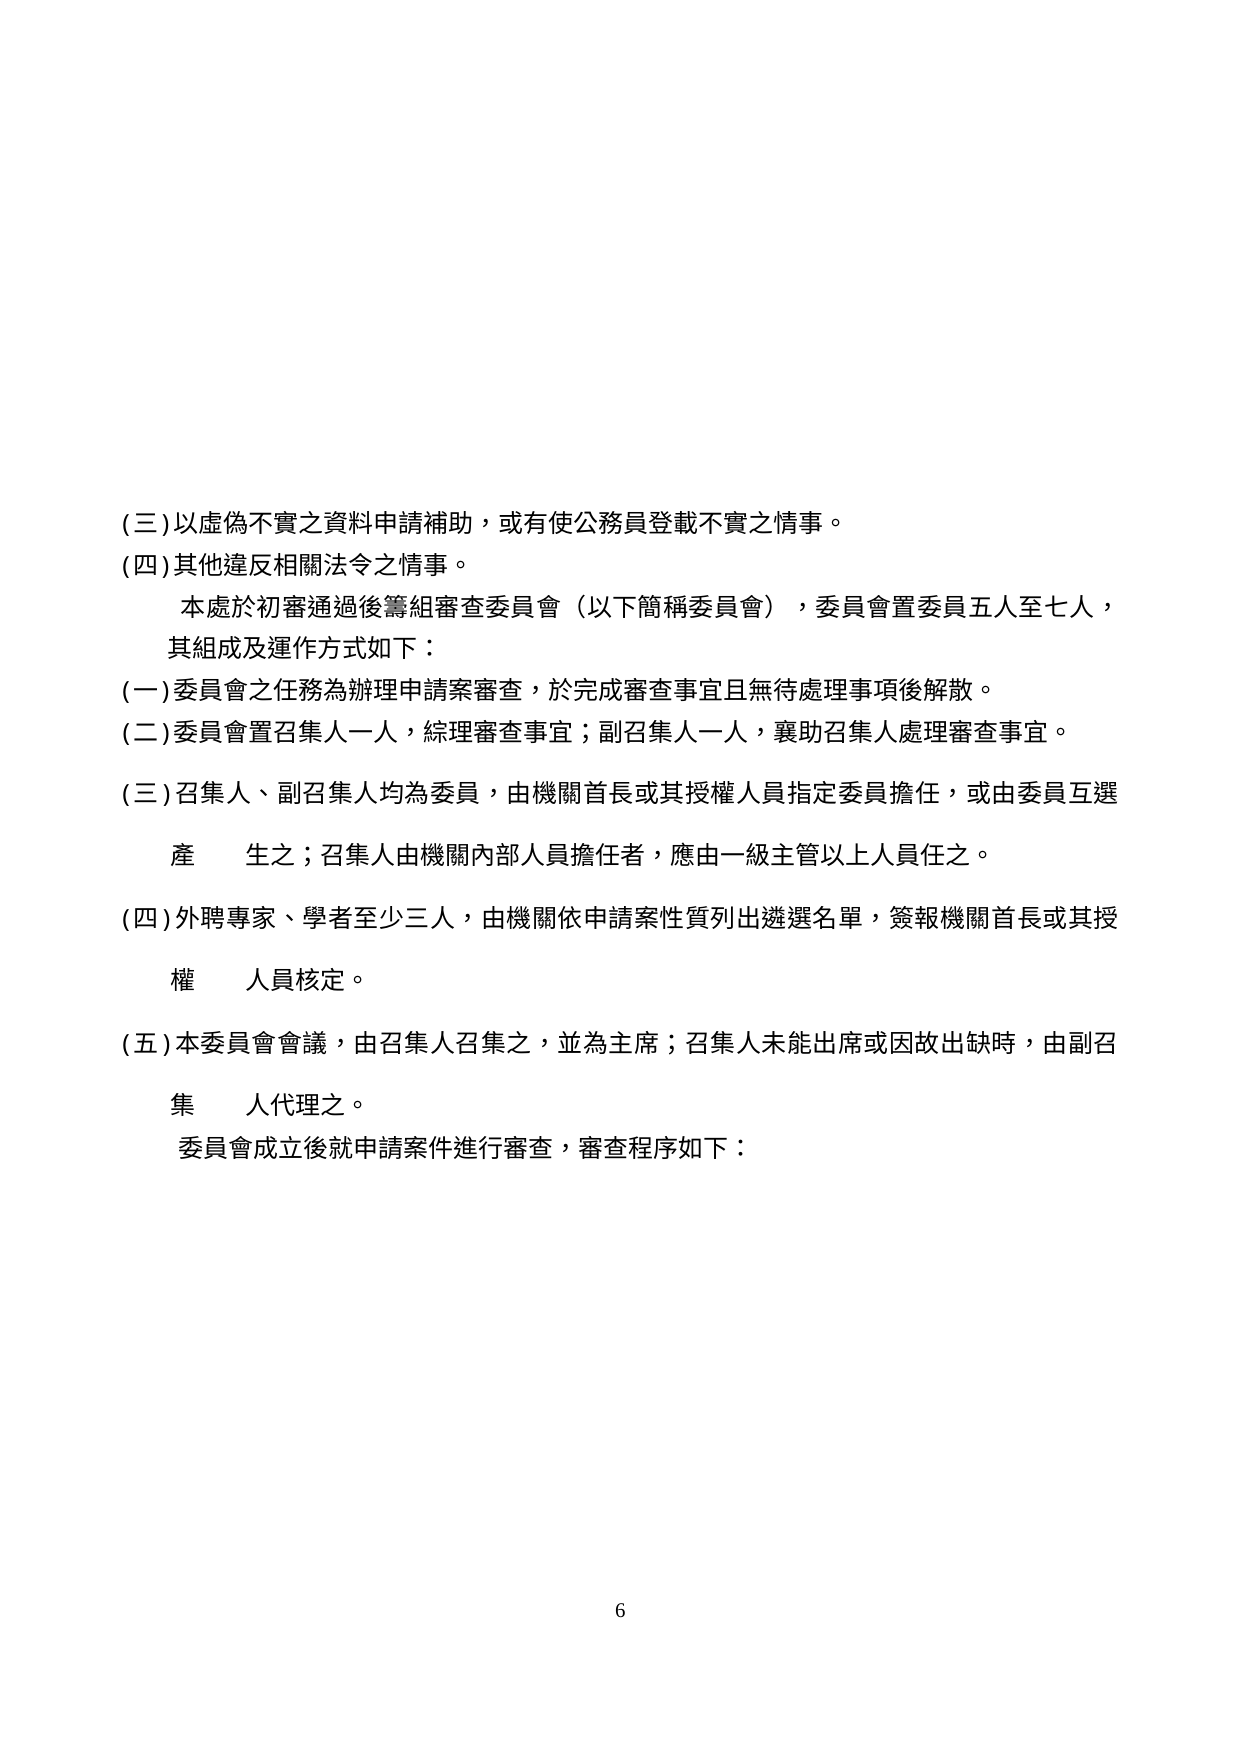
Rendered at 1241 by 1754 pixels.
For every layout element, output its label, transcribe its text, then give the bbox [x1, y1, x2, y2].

text (四)外聘專家、學者至少三人，由機關依申請案性質列出遴選名單，簽報機關首長或其授權 人員核定。 [118, 874, 1122, 999]
text (三)以虛偽不實之資料申請補助，或有使公務員登載不實之情事。 [118, 499, 1122, 541]
text (三)召集人、副召集人均為委員，由機關首長或其授權人員指定委員擔任，或由委員互選產 生之；召集人由機關內部人員擔任者，應由一級主管以上人員任之。 [118, 749, 1122, 874]
text (二)委員會置召集人一人，綜理審查事宜；副召集人一人，襄助召集人處理審查事宜。 [118, 708, 1122, 749]
text (五)本委員會會議，由召集人召集之，並為主席；召集人未能出席或因故出缺時，由副召集 人代理之。 [118, 999, 1122, 1124]
text (一)委員會之任務為辦理申請案審查，於完成審查事宜且無待處理事項後解散。 [118, 666, 1122, 708]
text (四)其他違反相關法令之情事。 [118, 541, 1122, 583]
text 本處於初審通過後籌組審查委員會（以下簡稱委員會），委員會置委員五人至七人，其組成及運作方式如下： [118, 583, 1122, 666]
text 委員會成立後就申請案件進行審查，審查程序如下： [118, 1124, 1122, 1166]
